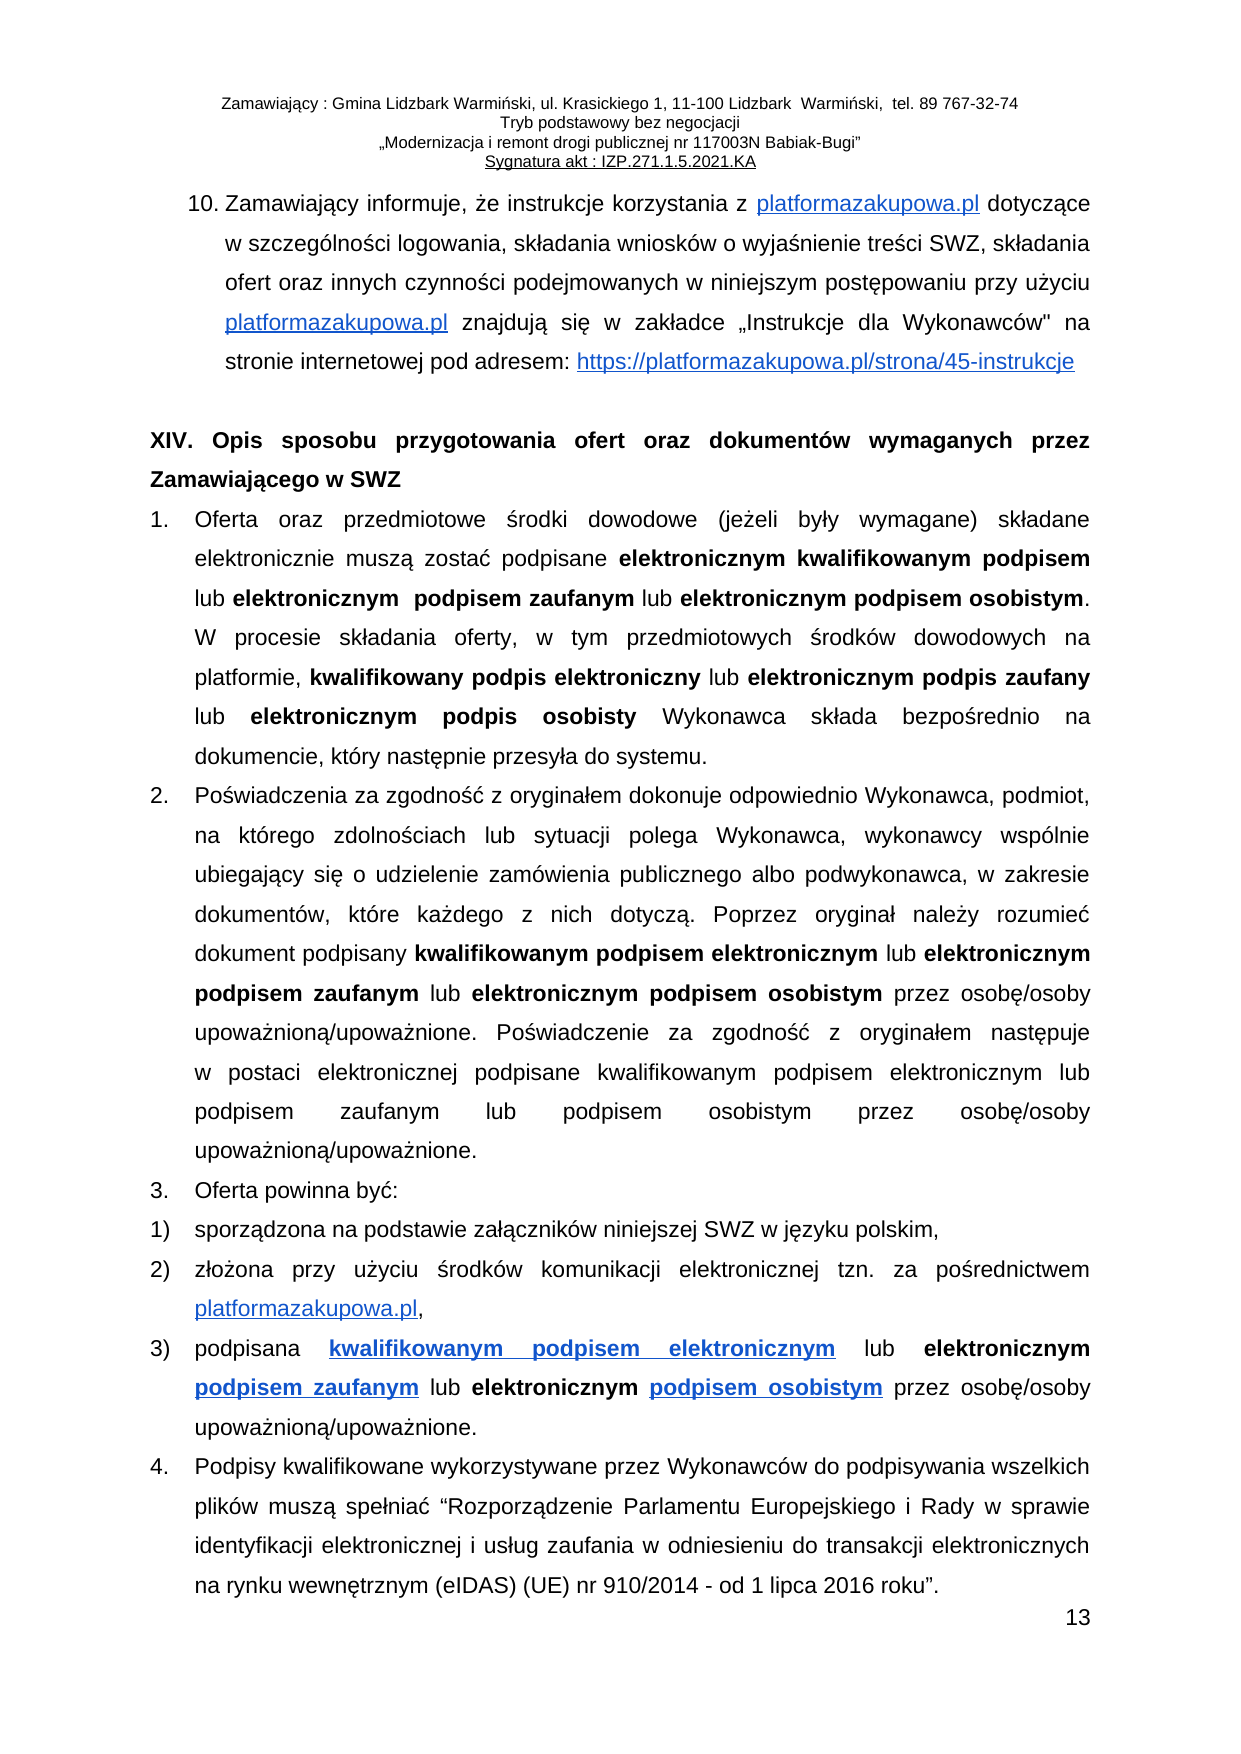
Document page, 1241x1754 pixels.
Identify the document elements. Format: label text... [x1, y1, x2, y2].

list podpisana kwalifikowanym podpisem elektronicznym lub elektronicznym podpisem zaufanym lub elektronicznym podpisem osobistym przez osobę/osoby upoważnioną/upoważnione. [150, 1335, 1091, 1440]
subtitle XIV. Opis sposobu przygotowania ofert oraz dokumentów wymaganych przez Zamawiającego w SWZ [150, 427, 1091, 493]
list Poświadczenia za zgodność z oryginałem dokonuje odpowiednio Wykonawca, podmiot, na którego zdolnościach lub sytuacji polega Wykonawca, wykonawcy wspólnie ubiegający się o udzielenie zamówienia publicznego albo podwykonawca, w zakresie dokumentów, które każdego z nich dotyczą. Poprzez oryginał należy rozumieć dokument podpisany kwalifikowanym podpisem elektronicznym lub elektronicznym podpisem zaufanym lub elektronicznym podpisem osobistym przez osobę/osoby upoważnioną/upoważnione. Poświadczenie za zgodność z oryginałem następuje w postaci elektronicznej podpisane kwalifikowanym podpisem elektronicznym lub podpisem zaufanym lub podpisem osobistym przez osobę/osoby upoważnioną/upoważnione. [150, 782, 1091, 1164]
list sporządzona na podstawie załączników niniejszej SWZ w języku polskim, [150, 1216, 1091, 1243]
list złożona przy użyciu środków komunikacji elektronicznej tzn. za pośrednictwem platformazakupowa.pl, [150, 1256, 1091, 1322]
list Oferta powinna być: [150, 1177, 1091, 1203]
list Oferta oraz przedmiotowe środki dowodowe (jeżeli były wymagane) składane elektronicznie muszą zostać podpisane elektronicznym kwalifikowanym podpisem lub elektronicznym podpisem zaufanym lub elektronicznym podpisem osobistym. W procesie składania oferty, w tym przedmiotowych środków dowodowych na platformie, kwalifikowany podpis elektroniczny lub elektronicznym podpis zaufany lub elektronicznym podpis osobisty Wykonawca składa bezpośrednio na dokumencie, który następnie przesyła do systemu. [150, 506, 1091, 769]
list Zamawiający informuje, że instrukcje korzystania z platformazakupowa.pl dotyczące w szczególności logowania, składania wniosków o wyjaśnienie treści SWZ, składania ofert oraz innych czynności podejmowanych w niniejszym postępowaniu przy użyciu platformazakupowa.pl znajdują się w zakładce „Instrukcje dla Wykonawców" na stronie internetowej pod adresem: https://platformazakupowa.pl/strona/45-instrukcje [187, 190, 1091, 374]
list Podpisy kwalifikowane wykorzystywane przez Wykonawców do podpisywania wszelkich plików muszą spełniać “Rozporządzenie Parlamentu Europejskiego i Rady w sprawie identyfikacji elektronicznej i usług zaufania w odniesieniu do transakcji elektronicznych na rynku wewnętrznym (eIDAS) (UE) nr 910/2014 - od 1 lipca 2016 roku”. [150, 1453, 1091, 1598]
